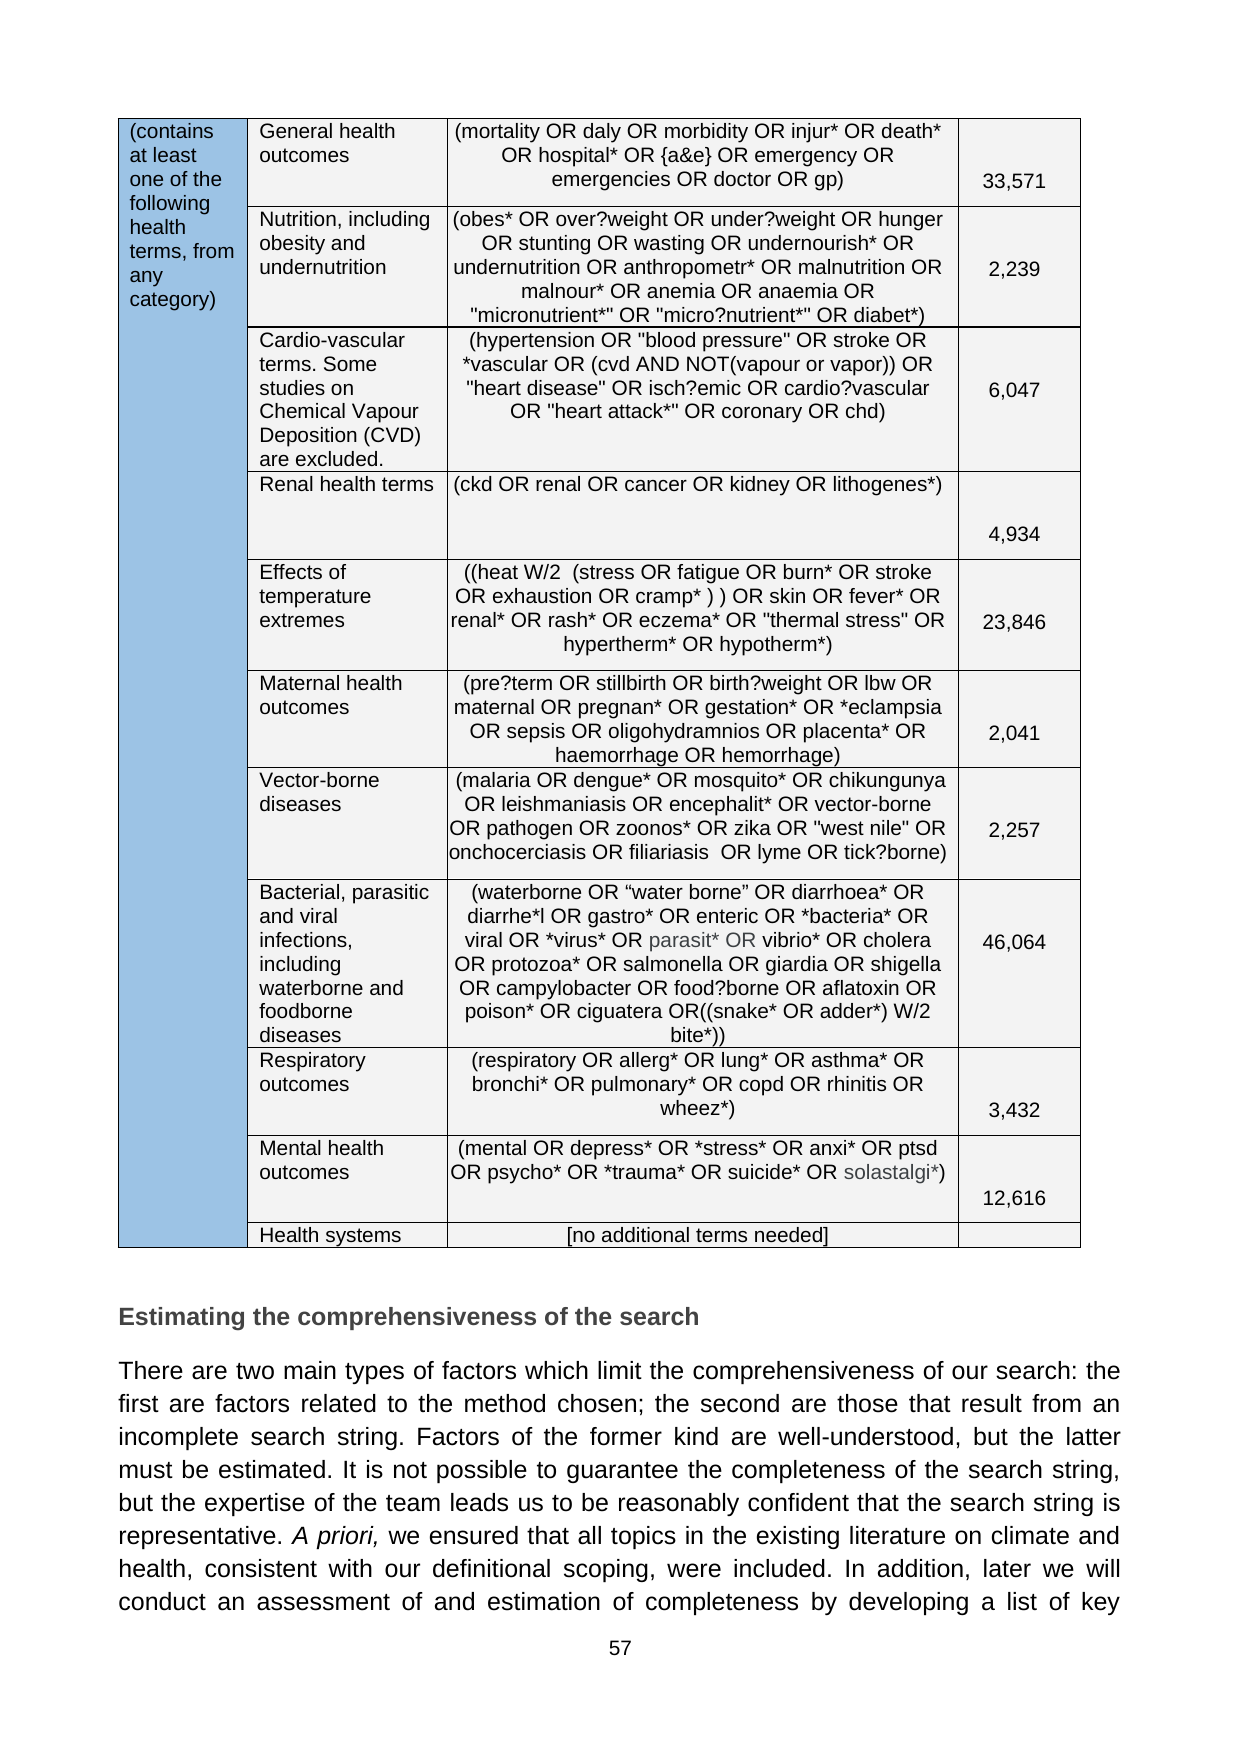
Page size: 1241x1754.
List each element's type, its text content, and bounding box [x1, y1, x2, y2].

table_cell Effects of temperature extremes [248, 560, 447, 670]
table_cell Nutrition, including obesity and undernutrition [248, 207, 447, 326]
table_cell (hypertension OR "blood pressure" OR stroke OR *vascular OR (cvd AND NOT(vapour or vapor)) OR "heart disease" OR isch?emic OR cardio?vascular OR "heart attack*" OR coronary OR chd) [448, 328, 958, 471]
table_cell (mental OR depress* OR *stress* OR anxi* OR ptsd OR psycho* OR *trauma* OR suicide* OR solastalgi*) [448, 1136, 958, 1222]
table_cell Bacterial, parasitic and viral infections, including waterborne and foodborne diseases [248, 880, 447, 1047]
table_cell 2,239 [959, 207, 1080, 326]
table_cell 2,257 [959, 768, 1080, 878]
table_cell General health outcomes [248, 119, 447, 206]
text There are two main types of factors which limit the comprehensiveness of our search: the first are factors related to the method chosen; the second are those that result from an incomplete search string. Factors of the former kind are well-understood, but the latter must be estimated. It is not possible to guarantee the completeness of the search string, but the expertise of the team leads us to be reasonably confident that the search string is representative. A priori, we ensured that all topics in the existing literature on climate and health, consistent with our definitional scoping, were included. In addition, later we will conduct an assessment of and estimation of completeness by developing a list of key [118, 1356, 1122, 1616]
table_cell (mortality OR daly OR morbidity OR injur* OR death* OR hospital* OR {a&e} OR emergency OR emergencies OR doctor OR gp) [448, 119, 958, 206]
table_cell (contains at least one of the following health terms, from any category) [119, 119, 247, 1247]
table_cell Maternal health outcomes [248, 671, 447, 767]
table_cell (obes* OR over?weight OR under?weight OR hunger OR stunting OR wasting OR undernourish* OR undernutrition OR anthropometr* OR malnutrition OR malnour* OR anemia OR anaemia OR "micronutrient*" OR "micro?nutrient*" OR diabet*) [448, 207, 958, 326]
table_cell 46,064 [959, 880, 1080, 1047]
table_cell Renal health terms [248, 472, 447, 559]
table_cell 6,047 [959, 328, 1080, 471]
table_cell ((heat W/2 (stress OR fatigue OR burn* OR stroke OR exhaustion OR cramp* ) ) OR skin OR fever* OR renal* OR rash* OR eczema* OR "thermal stress" OR hypertherm* OR hypotherm*) [448, 560, 958, 670]
table_cell (waterborne OR “water borne” OR diarrhoea* OR diarrhe*l OR gastro* OR enteric OR *bacteria* OR viral OR *virus* OR parasit* OR vibrio* OR cholera OR protozoa* OR salmonella OR giardia OR shigella OR campylobacter OR food?borne OR aflatoxin OR poison* OR ciguatera OR((snake* OR adder*) W/2 bite*)) [448, 880, 958, 1047]
table_cell 12,616 [959, 1136, 1080, 1222]
table_cell 23,846 [959, 560, 1080, 670]
table_cell 2,041 [959, 671, 1080, 767]
table_cell [no additional terms needed] [448, 1223, 958, 1247]
table_cell (pre?term OR stillbirth OR birth?weight OR lbw OR maternal OR pregnan* OR gestation* OR *eclampsia OR sepsis OR oligohydramnios OR placenta* OR haemorrhage OR hemorrhage) [448, 671, 958, 767]
table_cell (ckd OR renal OR cancer OR kidney OR lithogenes*) [448, 472, 958, 559]
table_cell 4,934 [959, 472, 1080, 559]
table_cell Mental health outcomes [248, 1136, 447, 1222]
table_cell 3,432 [959, 1048, 1080, 1135]
table_cell [959, 1223, 1080, 1247]
table_cell Vector-borne diseases [248, 768, 447, 878]
table_cell Health systems [248, 1223, 447, 1247]
table_cell (malaria OR dengue* OR mosquito* OR chikungunya OR leishmaniasis OR encephalit* OR vector-borne OR pathogen OR zoonos* OR zika OR "west nile" OR onchocerciasis OR filiariasis OR lyme OR tick?borne) [448, 768, 958, 878]
table_cell (respiratory OR allerg* OR lung* OR asthma* OR bronchi* OR pulmonary* OR copd OR rhinitis OR wheez*) [448, 1048, 958, 1135]
subtitle Estimating the comprehensiveness of the search [118, 1302, 1122, 1331]
table_cell 33,571 [959, 119, 1080, 206]
table_cell Cardio-vascular terms. Some studies on Chemical Vapour Deposition (CVD) are excluded. [248, 328, 447, 471]
table_cell Respiratory outcomes [248, 1048, 447, 1135]
